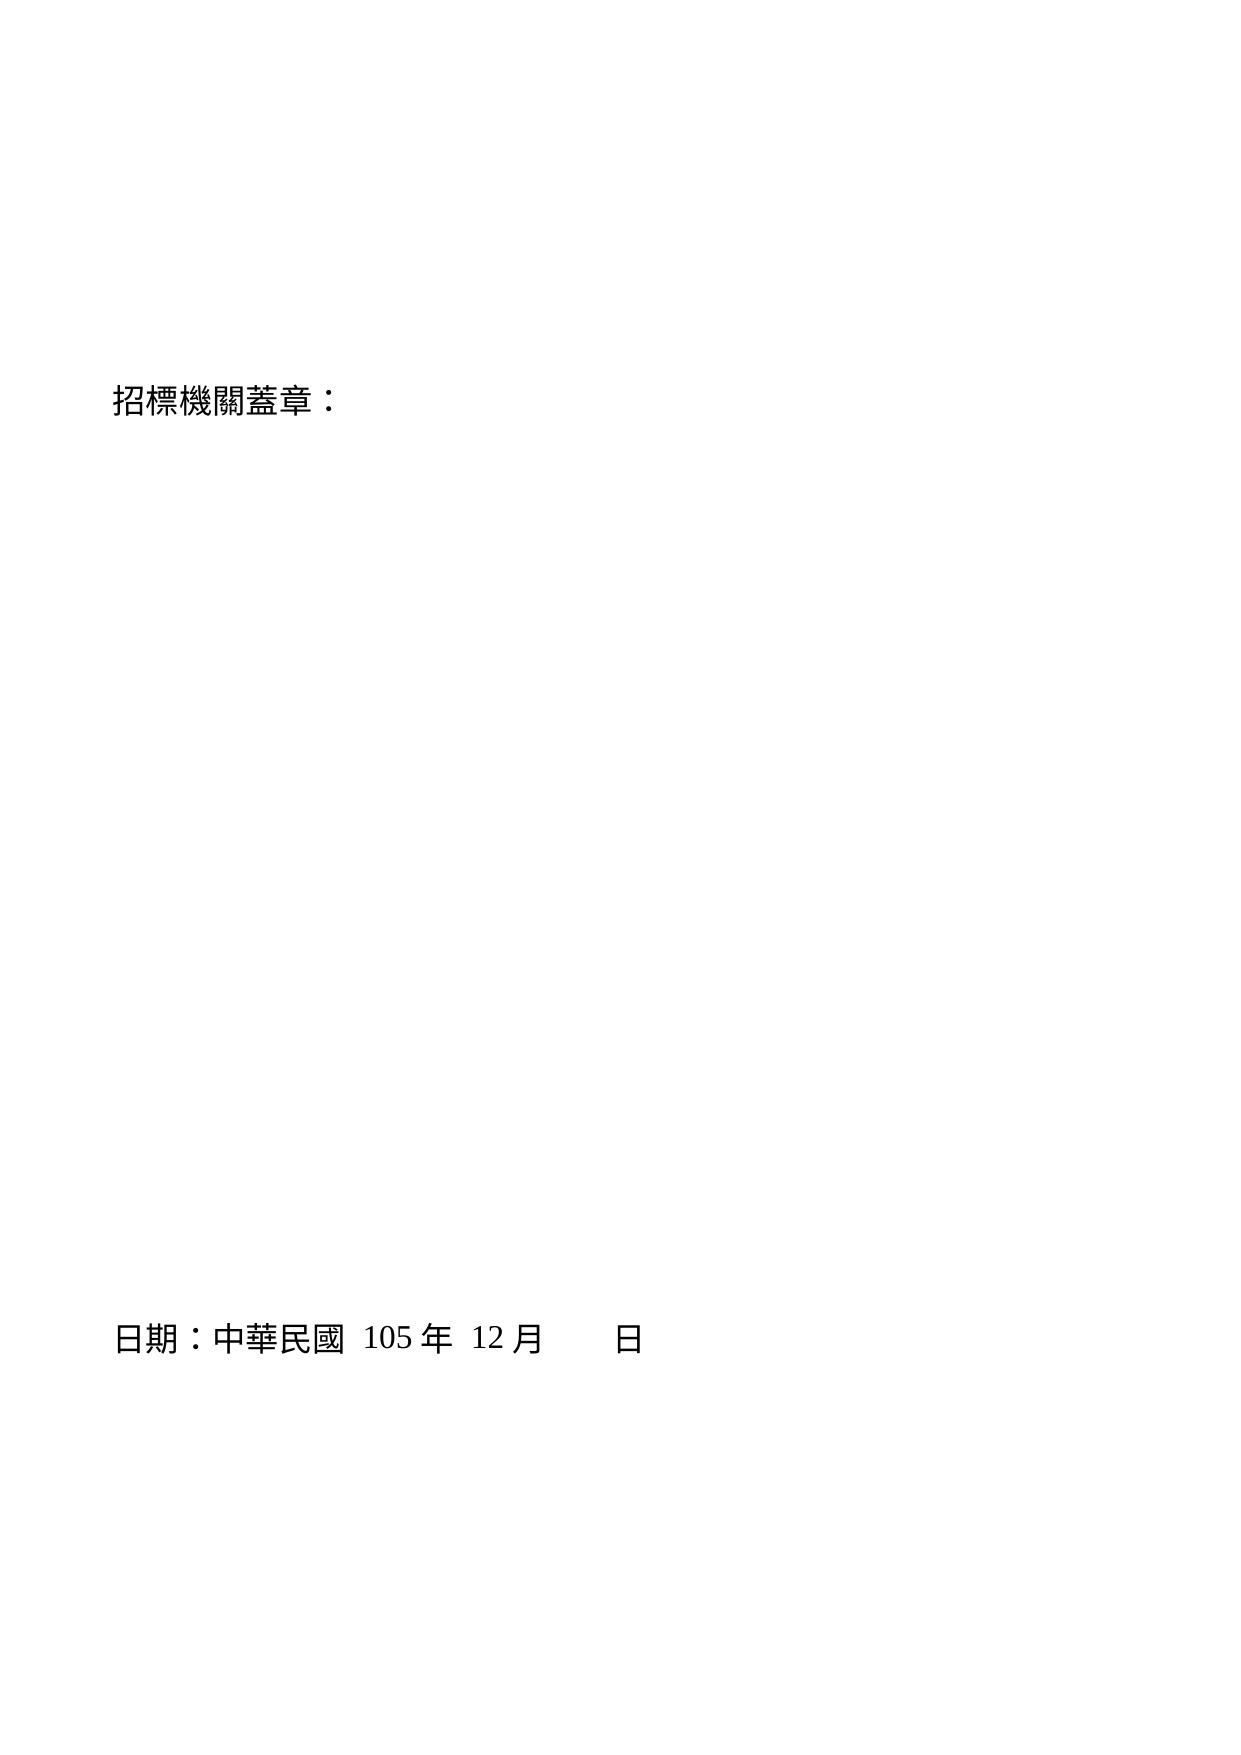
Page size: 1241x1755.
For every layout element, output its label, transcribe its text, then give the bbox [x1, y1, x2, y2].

text 日期：中華民國 105 年 12 月 日 [112, 1295, 1162, 1358]
text 招標機關蓋章： [112, 358, 1162, 420]
